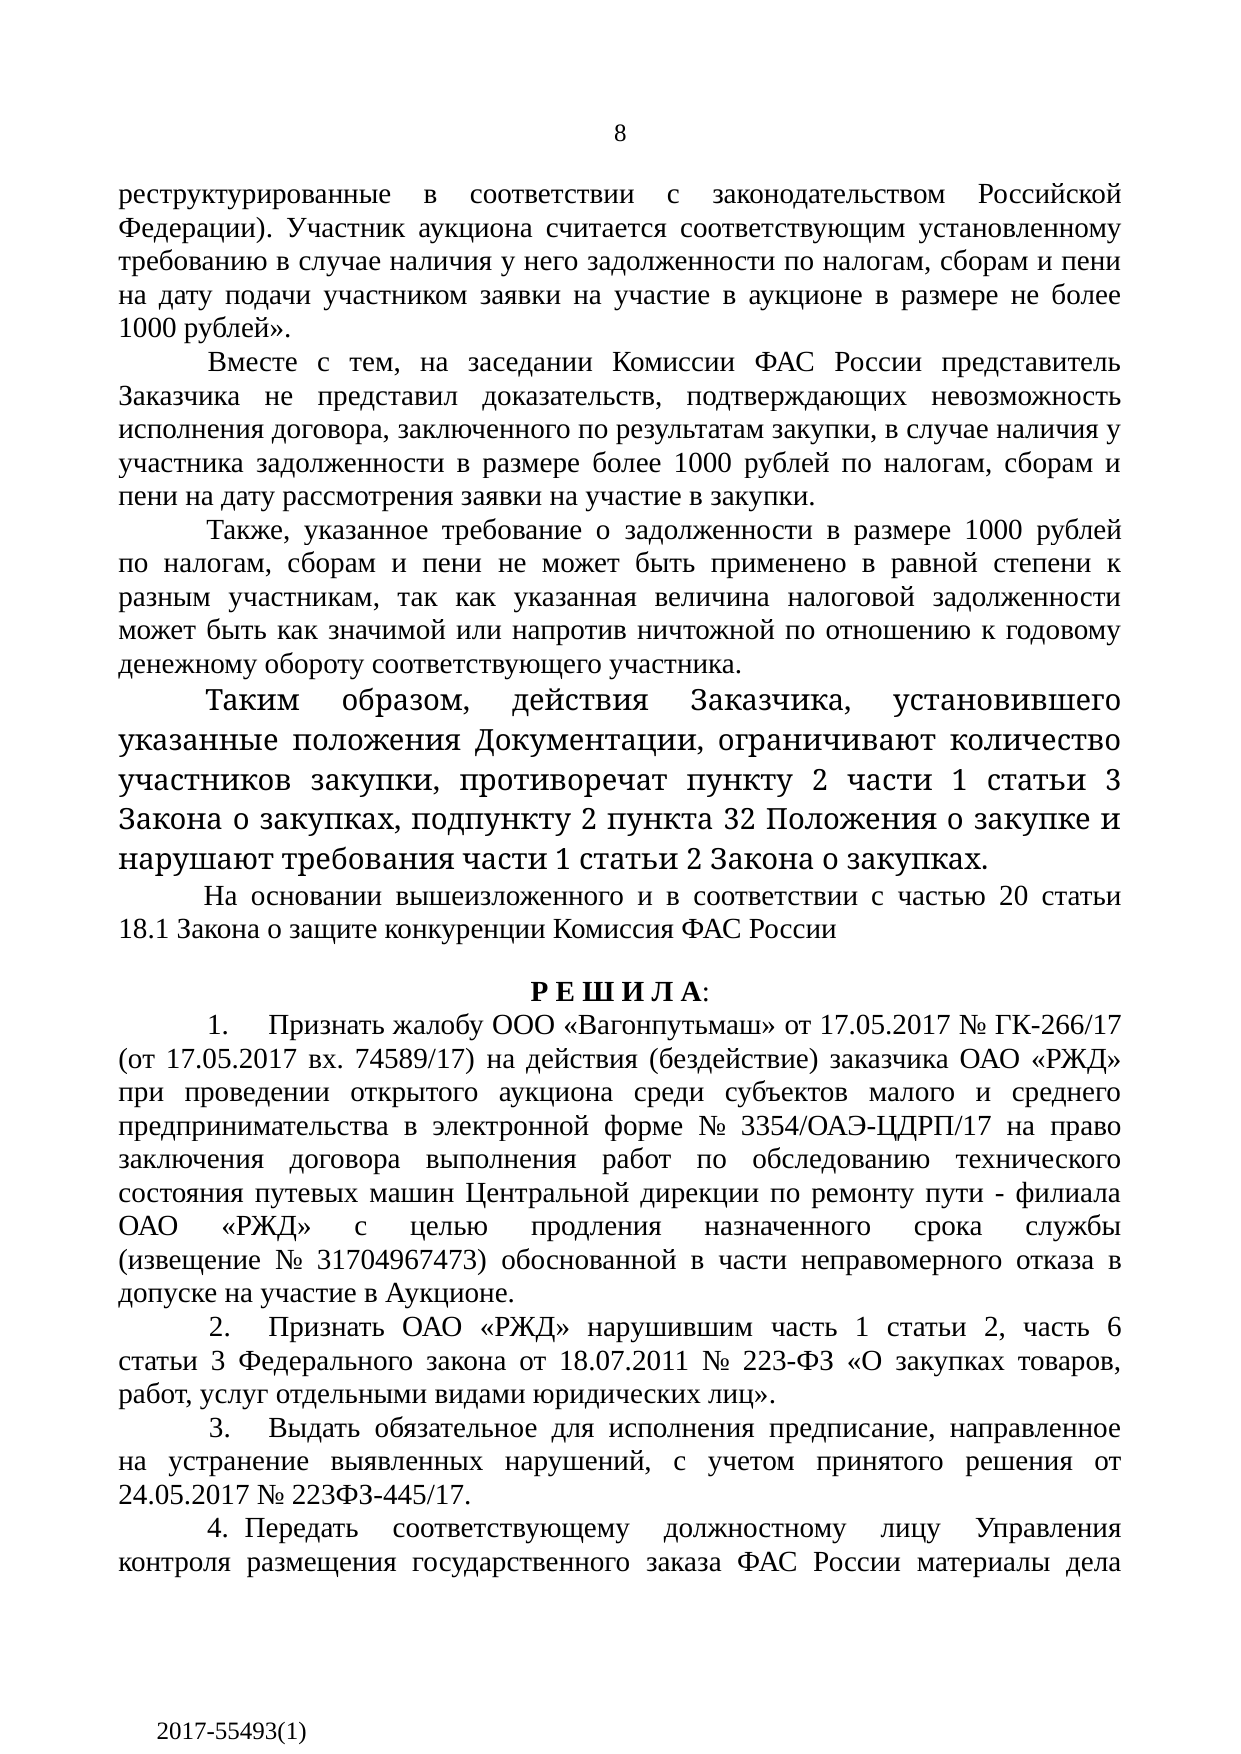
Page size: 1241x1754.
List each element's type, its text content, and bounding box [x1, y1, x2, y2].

text Р Е Ш И Л А: [118, 974, 1122, 1007]
text Таким образом, действия Заказчика, установившего указанные положения Документации, ограничивают количество участников закупки, противоречат пункту 2 части 1 статьи 3 Закона о закупках, подпункту 2 пункта 32 Положения о закупке и нарушают требования части 1 статьи 2 Закона о закупках. [118, 679, 1122, 878]
list Признать жалобу ООО «Вагонпутьмаш» от 17.05.2017 № ГК-266/17 (от 17.05.2017 вх. 74589/17) на действия (бездействие) заказчика ОАО «РЖД» при проведении открытого аукциона среди субъектов малого и среднего предпринимательства в электронной форме № 3354/ОАЭ-ЦДРП/17 на право заключения договора выполнения работ по обследованию технического состояния путевых машин Центральной дирекции по ремонту пути - филиала ОАО «РЖД» с целью продления назначенного срока службы (извещение № 31704967473) обоснованной в части неправомерного отказа в допуске на участие в Аукционе. [118, 1007, 1122, 1309]
text На основании вышеизложенного и в соответствии с частью 20 статьи 18.1 Закона о защите конкуренции Комиссия ФАС России [118, 878, 1122, 945]
text Вместе с тем, на заседании Комиссии ФАС России представитель Заказчика не представил доказательств, подтверждающих невозможность исполнения договора, заключенного по результатам закупки, в случае наличия у участника задолженности в размере более 1000 рублей по налогам, сборам и пени на дату рассмотрения заявки на участие в закупки. [118, 344, 1122, 512]
list Передать соответствующему должностному лицу Управления контроля размещения государственного заказа ФАС России материалы дела [118, 1510, 1122, 1577]
list Выдать обязательное для исполнения предписание, направленное на устранение выявленных нарушений, с учетом принятого решения от 24.05.2017 № 223ФЗ-445/17. [118, 1410, 1122, 1510]
text Также, указанное требование о задолженности в размере 1000 рублей по налогам, сборам и пени не может быть применено в равной степени к разным участникам, так как указанная величина налоговой задолженности может быть как значимой или напротив ничтожной по отношению к годовому денежному обороту соответствующего участника. [118, 512, 1122, 679]
list Признать ОАО «РЖД» нарушившим часть 1 статьи 2, часть 6 статьи 3 Федерального закона от 18.07.2011 № 223-ФЗ «О закупках товаров, работ, услуг отдельными видами юридических лиц». [118, 1309, 1122, 1410]
text реструктурированные в соответствии с законодательством Российской Федерации). Участник аукциона считается соответствующим установленному требованию в случае наличия у него задолженности по налогам, сборам и пени на дату подачи участником заявки на участие в аукционе в размере не более 1000 рублей». [118, 176, 1122, 344]
